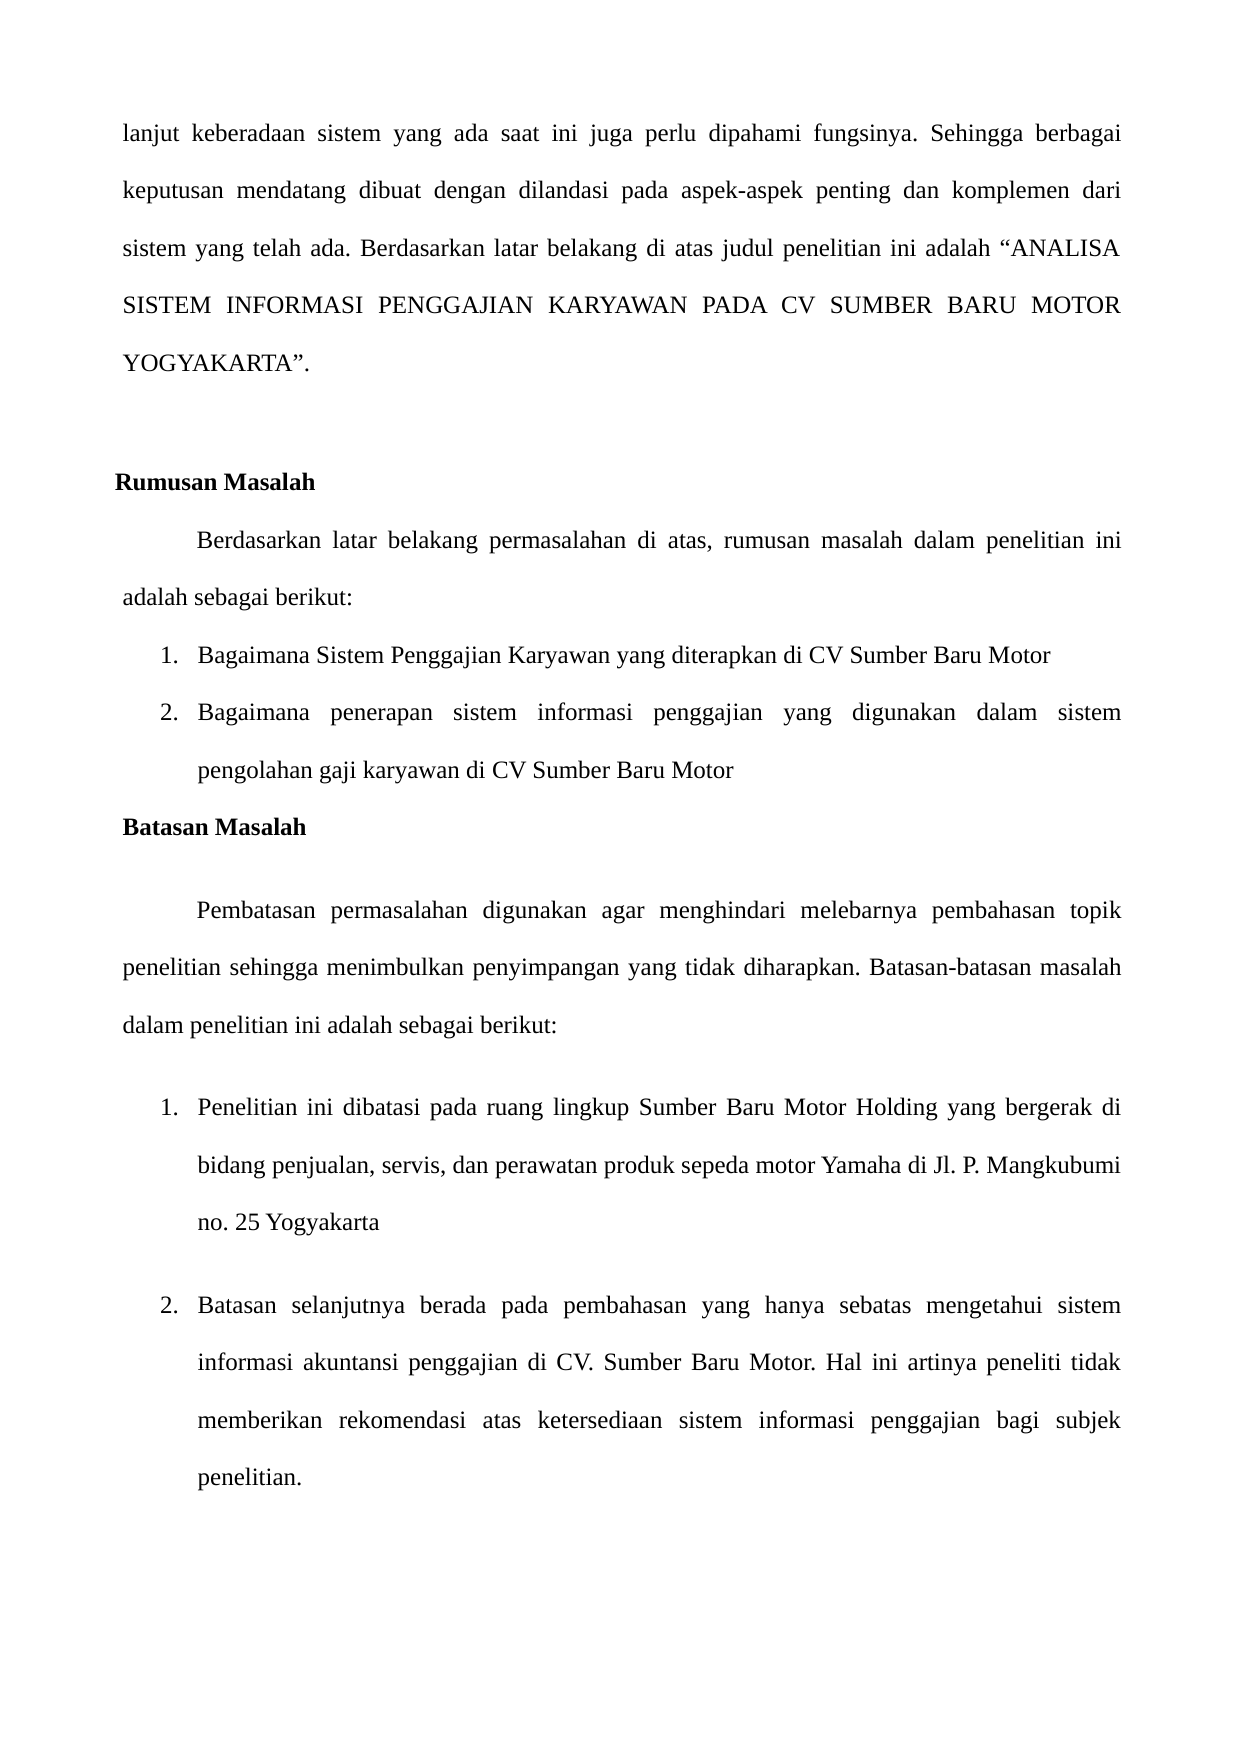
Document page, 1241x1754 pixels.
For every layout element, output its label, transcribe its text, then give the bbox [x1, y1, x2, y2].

list Batasan selanjutnya berada pada pembahasan yang hanya sebatas mengetahui sistem informasi akuntansi penggajian di CV. Sumber Baru Motor. Hal ini artinya peneliti tidak memberikan rekomendasi atas ketersediaan sistem informasi penggajian bagi subjek penelitian. [160, 1290, 1122, 1491]
list Bagaimana Sistem Penggajian Karyawan yang diterapkan di CV Sumber Baru Motor [160, 640, 1122, 668]
list Penelitian ini dibatasi pada ruang lingkup Sumber Baru Motor Holding yang bergerak di bidang penjualan, servis, dan perawatan produk sepeda motor Yamaha di Jl. P. Mangkubumi no. 25 Yogyakarta [160, 1092, 1122, 1236]
text Pembatasan permasalahan digunakan agar menghindari melebarnya pembahasan topik penelitian sehingga menimbulkan penyimpangan yang tidak diharapkan. Batasan-batasan masalah dalam penelitian ini adalah sebagai berikut: [122, 895, 1122, 1038]
subtitle Rumusan Masalah [114, 467, 1122, 496]
list Batasan Masalah [122, 812, 1122, 841]
text lanjut keberadaan sistem yang ada saat ini juga perlu dipahami fungsinya. Sehingga berbagai keputusan mendatang dibuat dengan dilandasi pada aspek-aspek penting dan komplemen dari sistem yang telah ada. Berdasarkan latar belakang di atas judul penelitian ini adalah “ANALISA SISTEM INFORMASI PENGGAJIAN KARYAWAN PADA CV SUMBER BARU MOTOR YOGYAKARTA”. [122, 118, 1122, 377]
text Berdasarkan latar belakang permasalahan di atas, rumusan masalah dalam penelitian ini adalah sebagai berikut: [122, 525, 1122, 611]
list Bagaimana penerapan sistem informasi penggajian yang digunakan dalam sistem pengolahan gaji karyawan di CV Sumber Baru Motor [160, 697, 1122, 783]
